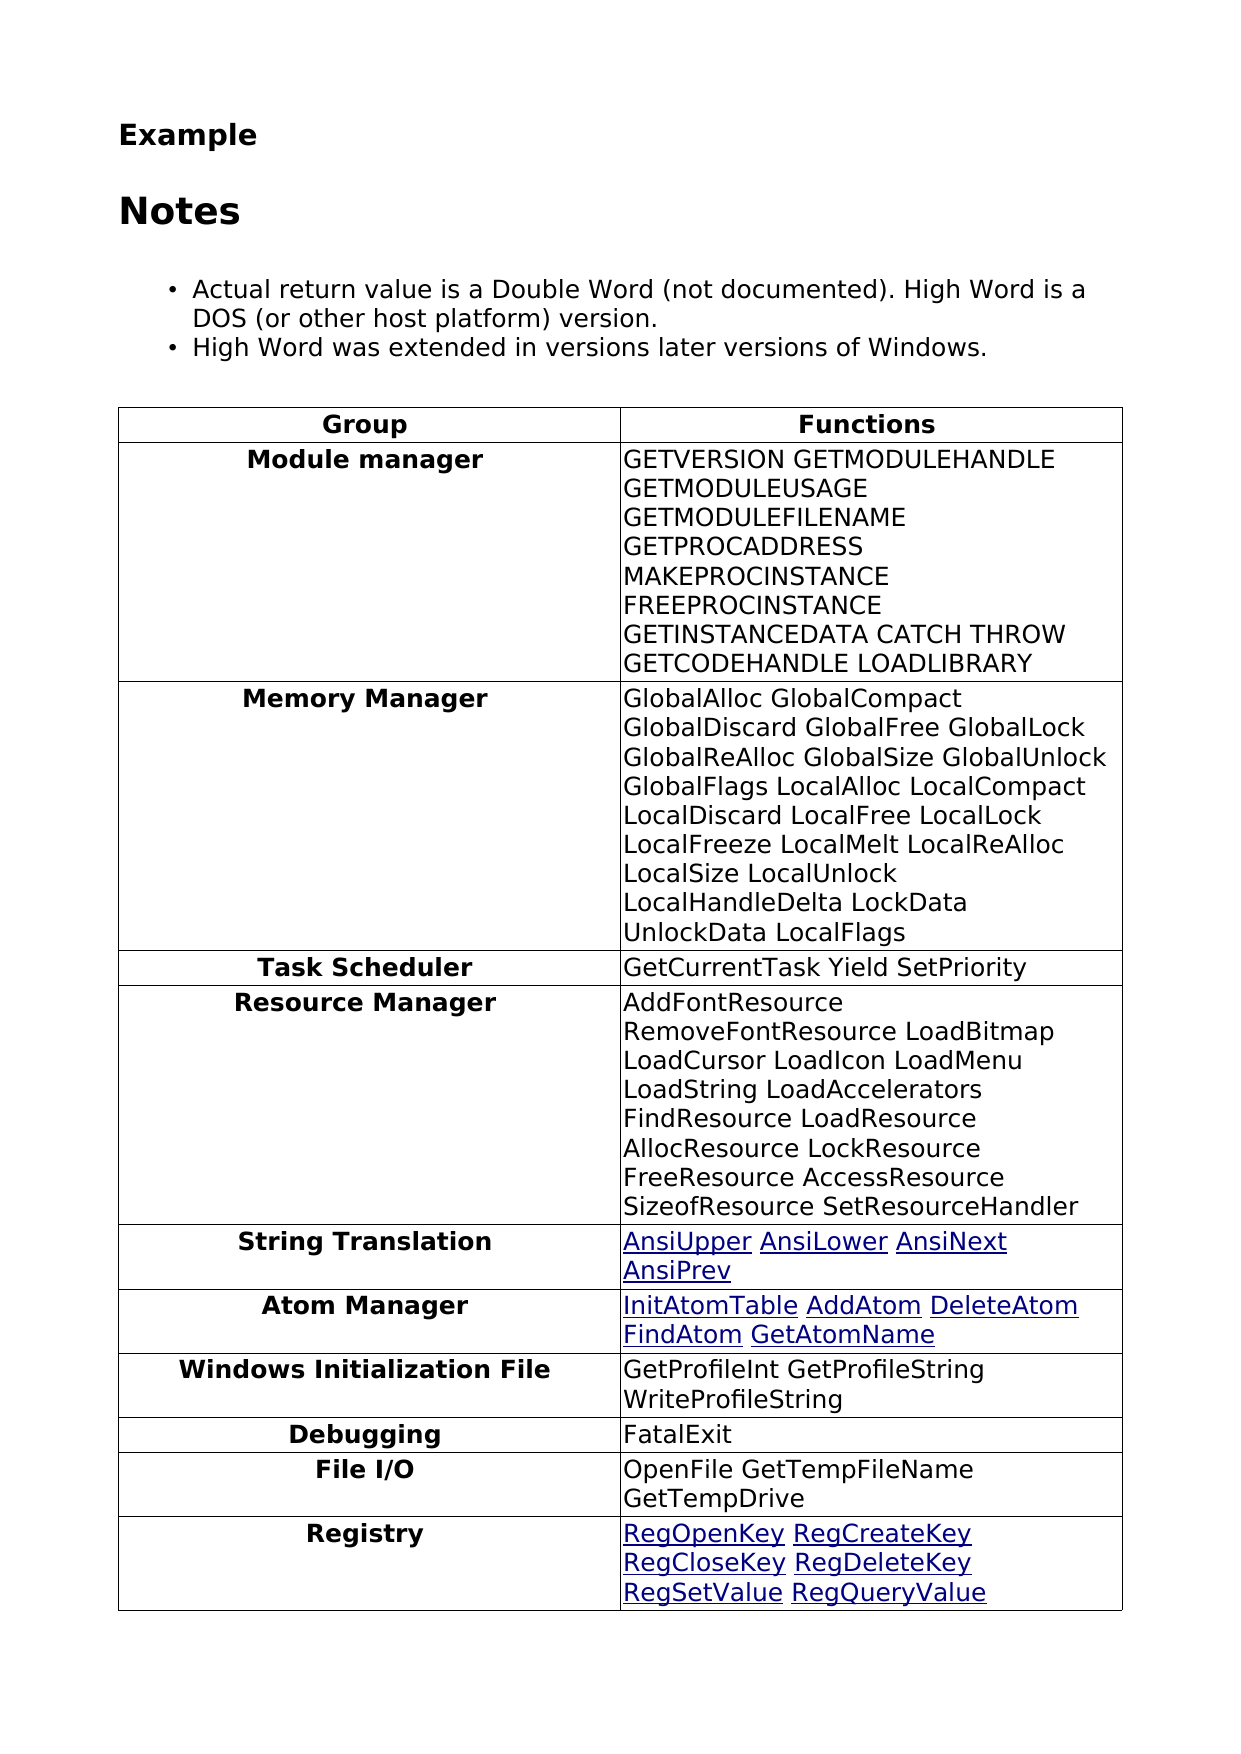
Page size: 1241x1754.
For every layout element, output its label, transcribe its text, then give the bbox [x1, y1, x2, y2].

table_cell GETVERSION GETMODULEHANDLE GETMODULEUSAGE GETMODULEFILENAME GETPROCADDRESS MAKEPROCINSTANCE FREEPROCINSTANCE GETINSTANCEDATA CATCH THROW GETCODEHANDLE LOADLIBRARY [621, 443, 1122, 681]
table_cell GetCurrentTask Yield SetPriority [621, 951, 1122, 985]
table_header Group [119, 408, 620, 442]
table_cell Module manager [119, 443, 620, 681]
table_cell String Translation [119, 1225, 620, 1288]
table_cell File I/O [119, 1453, 620, 1516]
table_cell OpenFile GetTempFileName GetTempDrive [621, 1453, 1122, 1516]
subtitle Example [118, 118, 1122, 152]
table_cell Debugging [119, 1418, 620, 1452]
table_cell Windows Initialization File [119, 1354, 620, 1417]
table_cell InitAtomTable AddAtom DeleteAtom FindAtom GetAtomName [621, 1290, 1122, 1353]
table_cell Memory Manager [119, 682, 620, 950]
table_cell Atom Manager [119, 1290, 620, 1353]
table_header Functions [621, 408, 1122, 442]
table_cell GlobalAlloc GlobalCompact GlobalDiscard GlobalFree GlobalLock GlobalReAlloc GlobalSize GlobalUnlock GlobalFlags LocalAlloc LocalCompact LocalDiscard LocalFree LocalLock LocalFreeze LocalMelt LocalReAlloc LocalSize LocalUnlock LocalHandleDelta LockData UnlockData LocalFlags [621, 682, 1122, 950]
table_cell AnsiUpper AnsiLower AnsiNext AnsiPrev [621, 1225, 1122, 1288]
table_cell Registry [119, 1517, 620, 1610]
subtitle Notes [118, 189, 1122, 233]
table_cell AddFontResource RemoveFontResource LoadBitmap LoadCursor LoadIcon LoadMenu LoadString LoadAccelerators FindResource LoadResource AllocResource LockResource FreeResource AccessResource SizeofResource SetResourceHandler [621, 986, 1122, 1224]
table_cell Task Scheduler [119, 951, 620, 985]
table_cell Resource Manager [119, 986, 620, 1224]
table_cell FatalExit [621, 1418, 1122, 1452]
table_cell GetProfileInt GetProfileString WriteProfileString [621, 1354, 1122, 1417]
list High Word was extended in versions later versions of Windows. [177, 333, 1122, 363]
table_cell RegOpenKey RegCreateKey RegCloseKey RegDeleteKey RegSetValue RegQueryValue [621, 1517, 1122, 1610]
list Actual return value is a Double Word (not documented). High Word is a DOS (or other host platform) version. [177, 275, 1122, 333]
